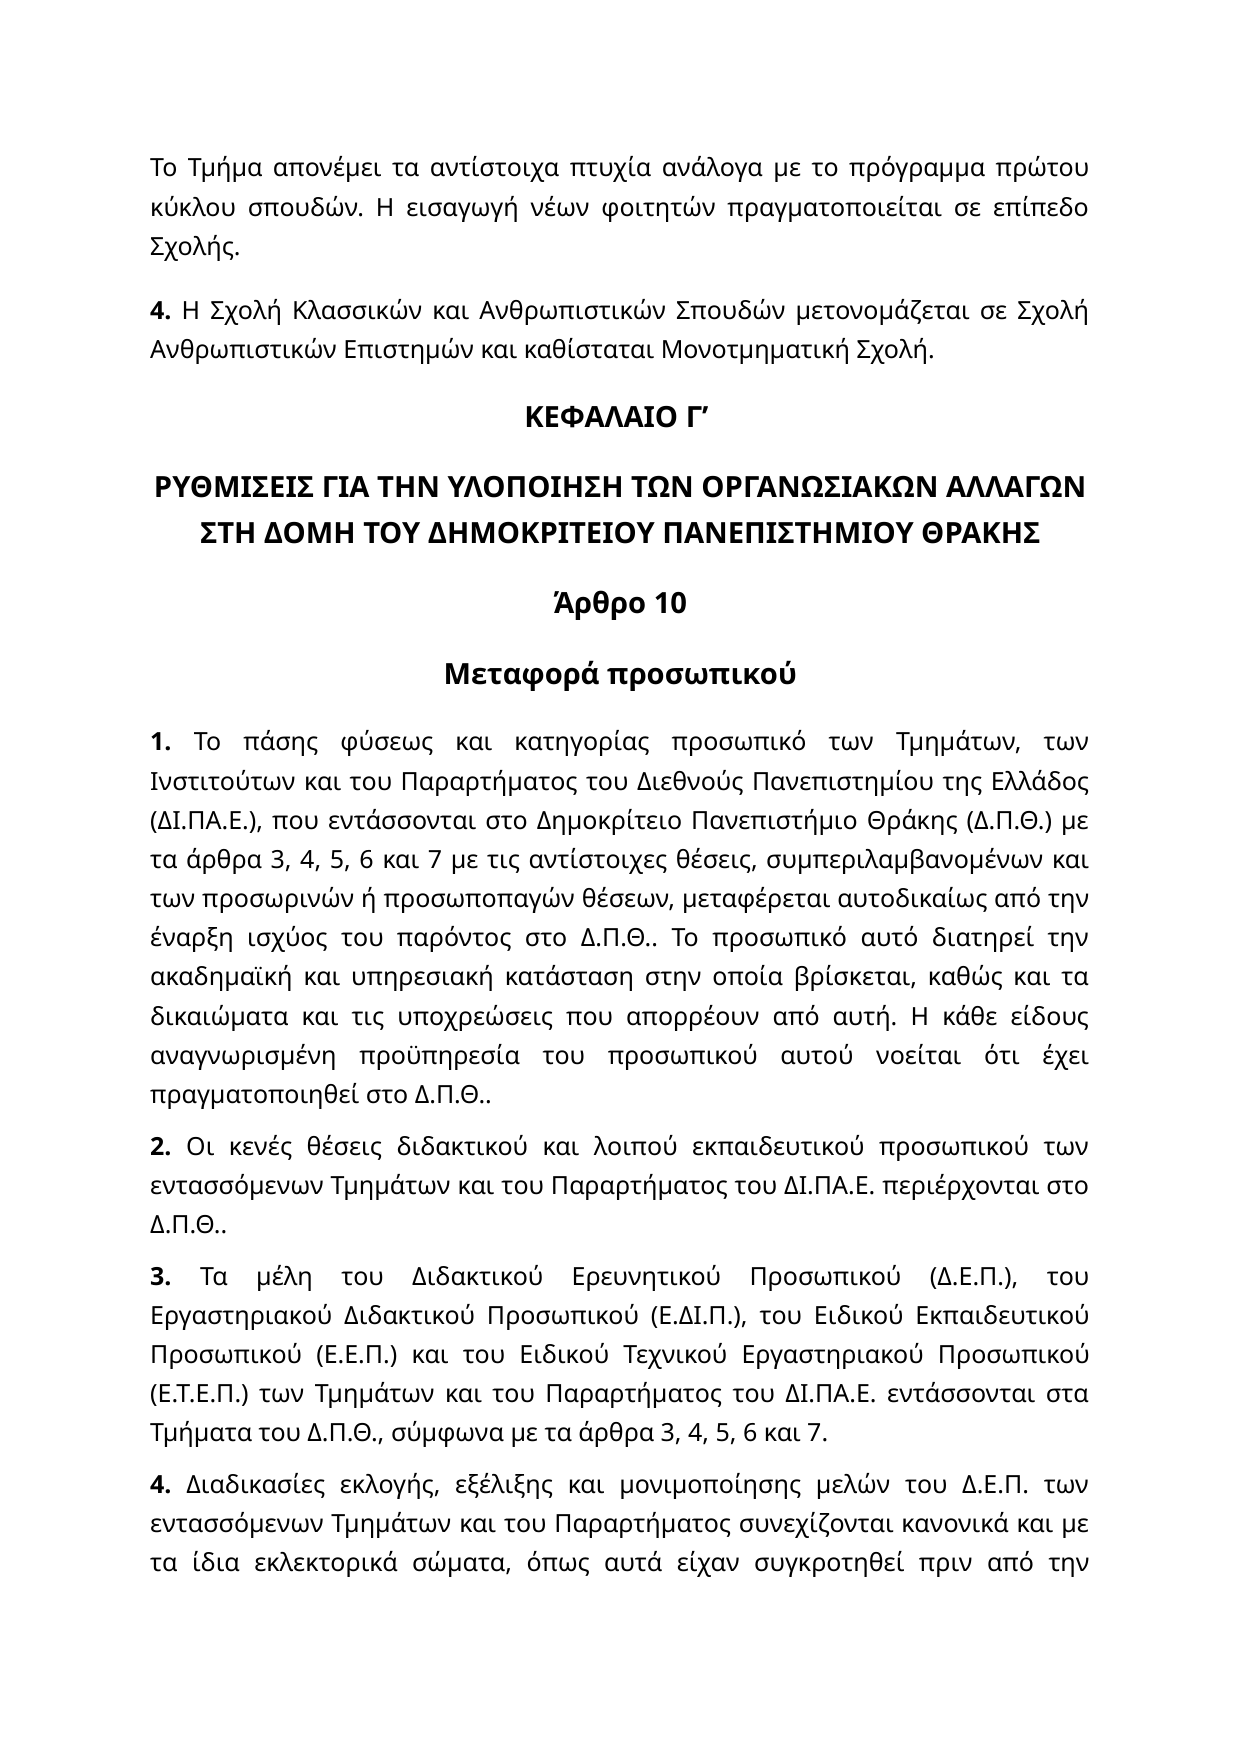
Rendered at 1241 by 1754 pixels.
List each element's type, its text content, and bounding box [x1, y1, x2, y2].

text 3. Τα μέλη του Διδακτικού Ερευνητικού Προσωπικού (Δ.Ε.Π.), του Εργαστηριακού Διδακτικού Προσωπικού (Ε.ΔΙ.Π.), του Ειδικού Εκπαιδευτικού Προσωπικού (Ε.Ε.Π.) και του Ειδικού Τεχνικού Εργαστηριακού Προσωπικού (Ε.Τ.Ε.Π.) των Τμημάτων και του Παραρτήματος του ΔΙ.ΠΑ.Ε. εντάσσονται στα Τμήματα του Δ.Π.Θ., σύμφωνα με τα άρθρα 3, 4, 5, 6 και 7. [150, 1258, 1090, 1449]
text 4. Η Σχολή Κλασσικών και Ανθρωπιστικών Σπουδών μετονομάζεται σε Σχολή Ανθρωπιστικών Επιστημών και καθίσταται Μονοτμηματική Σχολή. [150, 292, 1090, 366]
text 2. Οι κενές θέσεις διδακτικού και λοιπού εκπαιδευτικού προσωπικού των εντασσόμενων Τμημάτων και του Παραρτήματος του ΔΙ.ΠΑ.Ε. περιέρχονται στο Δ.Π.Θ.. [150, 1128, 1090, 1241]
text 4. Διαδικασίες εκλογής, εξέλιξης και μονιμοποίησης μελών του Δ.Ε.Π. των εντασσόμενων Τμημάτων και του Παραρτήματος συνεχίζονται κανονικά και με τα ίδια εκλεκτορικά σώματα, όπως αυτά είχαν συγκροτηθεί πριν από την [150, 1466, 1090, 1579]
text Το Τμήμα απονέμει τα αντίστοιχα πτυχία ανάλογα με το πρόγραμμα πρώτου κύκλου σπουδών. Η εισαγωγή νέων φοιτητών πραγματοποιείται σε επίπεδο Σχολής. [150, 150, 1090, 262]
subtitle ΡΥΘΜΙΣΕΙΣ ΓΙΑ ΤΗΝ ΥΛΟΠΟΙΗΣΗ ΤΩΝ ΟΡΓΑΝΩΣΙΑΚΩΝ ΑΛΛΑΓΩΝ ΣΤΗ ΔΟΜΗ ΤΟΥ ΔΗΜΟΚΡΙΤΕΙΟΥ ΠΑΝΕΠΙΣΤΗΜΙΟΥ ΘΡΑΚΗΣ [150, 466, 1090, 552]
text 1. Το πάσης φύσεως και κατηγορίας προσωπικό των Τμημάτων, των Ινστιτούτων και του Παραρτήματος του Διεθνούς Πανεπιστημίου της Ελλάδος (ΔΙ.ΠΑ.Ε.), που εντάσσονται στο Δημοκρίτειο Πανεπιστήμιο Θράκης (Δ.Π.Θ.) με τα άρθρα 3, 4, 5, 6 και 7 με τις αντίστοιχες θέσεις, συμπεριλαμβανομένων και των προσωρινών ή προσωποπαγών θέσεων, μεταφέρεται αυτοδικαίως από την έναρξη ισχύος του παρόντος στο Δ.Π.Θ.. Το προσωπικό αυτό διατηρεί την ακαδημαϊκή και υπηρεσιακή κατάσταση στην οποία βρίσκεται, καθώς και τα δικαιώματα και τις υποχρεώσεις που απορρέουν από αυτή. Η κάθε είδους αναγνωρισμένη προϋπηρεσία του προσωπικού αυτού νοείται ότι έχει πραγματοποιηθεί στο Δ.Π.Θ.. [150, 724, 1090, 1111]
subtitle Μεταφορά προσωπικού [150, 653, 1090, 693]
subtitle Άρθρο 10 [150, 583, 1090, 622]
subtitle ΚΕΦΑΛΑΙΟ Γ’ [150, 396, 1090, 436]
